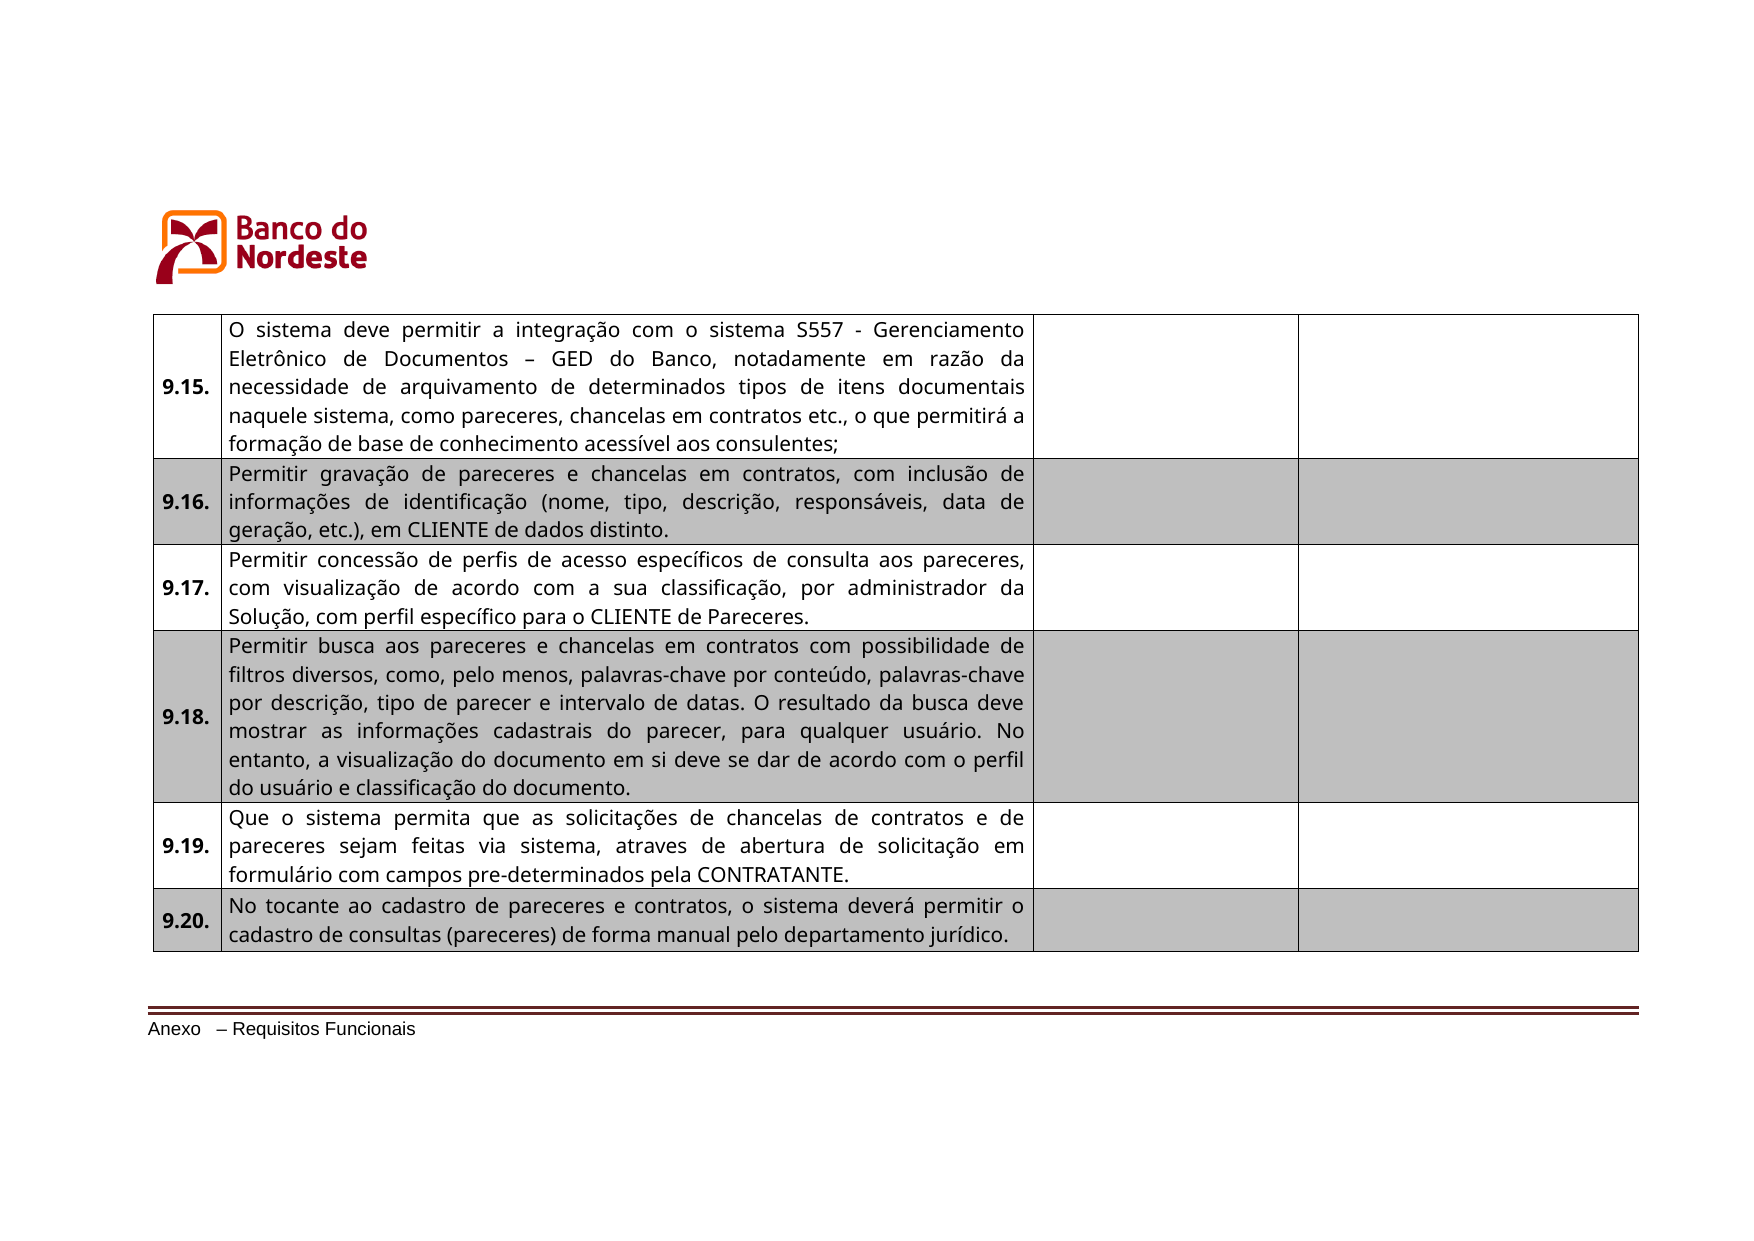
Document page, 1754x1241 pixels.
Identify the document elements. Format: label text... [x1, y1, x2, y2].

table_cell [1299, 803, 1638, 888]
table_cell [154, 803, 221, 888]
table_cell [1034, 545, 1298, 630]
table_cell [1034, 889, 1298, 951]
table_cell Permitir gravação de pareceres e chancelas em contratos, com inclusão de informações de identificação (nome, tipo, descrição, responsáveis, data de geração, etc.), em CLIENTE de dados distinto. [222, 459, 1033, 544]
table_cell [154, 315, 221, 458]
table_cell Que o sistema permita que as solicitações de chancelas de contratos e de pareceres sejam feitas via sistema, atraves de abertura de solicitação em formulário com campos pre-determinados pela CONTRATANTE. [222, 803, 1033, 888]
table_cell [1299, 889, 1638, 951]
table_cell Permitir concessão de perfis de acesso específicos de consulta aos pareceres, com visualização de acordo com a sua classificação, por administrador da Solução, com perfil específico para o CLIENTE de Pareceres. [222, 545, 1033, 630]
table_cell [1299, 459, 1638, 544]
table_cell [1034, 315, 1298, 458]
table_cell [1034, 459, 1298, 544]
table_cell [154, 889, 221, 951]
table_cell [1034, 803, 1298, 888]
table_cell Permitir busca aos pareceres e chancelas em contratos com possibilidade de filtros diversos, como, pelo menos, palavras-chave por conteúdo, palavras-chave por descrição, tipo de parecer e intervalo de datas. O resultado da busca deve mostrar as informações cadastrais do parecer, para qualquer usuário. No entanto, a visualização do documento em si deve se dar de acordo com o perfil do usuário e classificação do documento. [222, 631, 1033, 802]
table_cell No tocante ao cadastro de pareceres e contratos, o sistema deverá permitir o cadastro de consultas (pareceres) de forma manual pelo departamento jurídico. [222, 889, 1033, 951]
table_cell O sistema deve permitir a integração com o sistema S557 - Gerenciamento Eletrônico de Documentos – GED do Banco, notadamente em razão da necessidade de arquivamento de determinados tipos de itens documentais naquele sistema, como pareceres, chancelas em contratos etc., o que permitirá a formação de base de conhecimento acessível aos consulentes; [222, 315, 1033, 458]
table_cell [1034, 631, 1298, 802]
table_cell [1299, 545, 1638, 630]
table_cell [154, 545, 221, 630]
table_cell [154, 631, 221, 802]
table_cell [154, 459, 221, 544]
table_cell [1299, 631, 1638, 802]
table_cell [1299, 315, 1638, 458]
